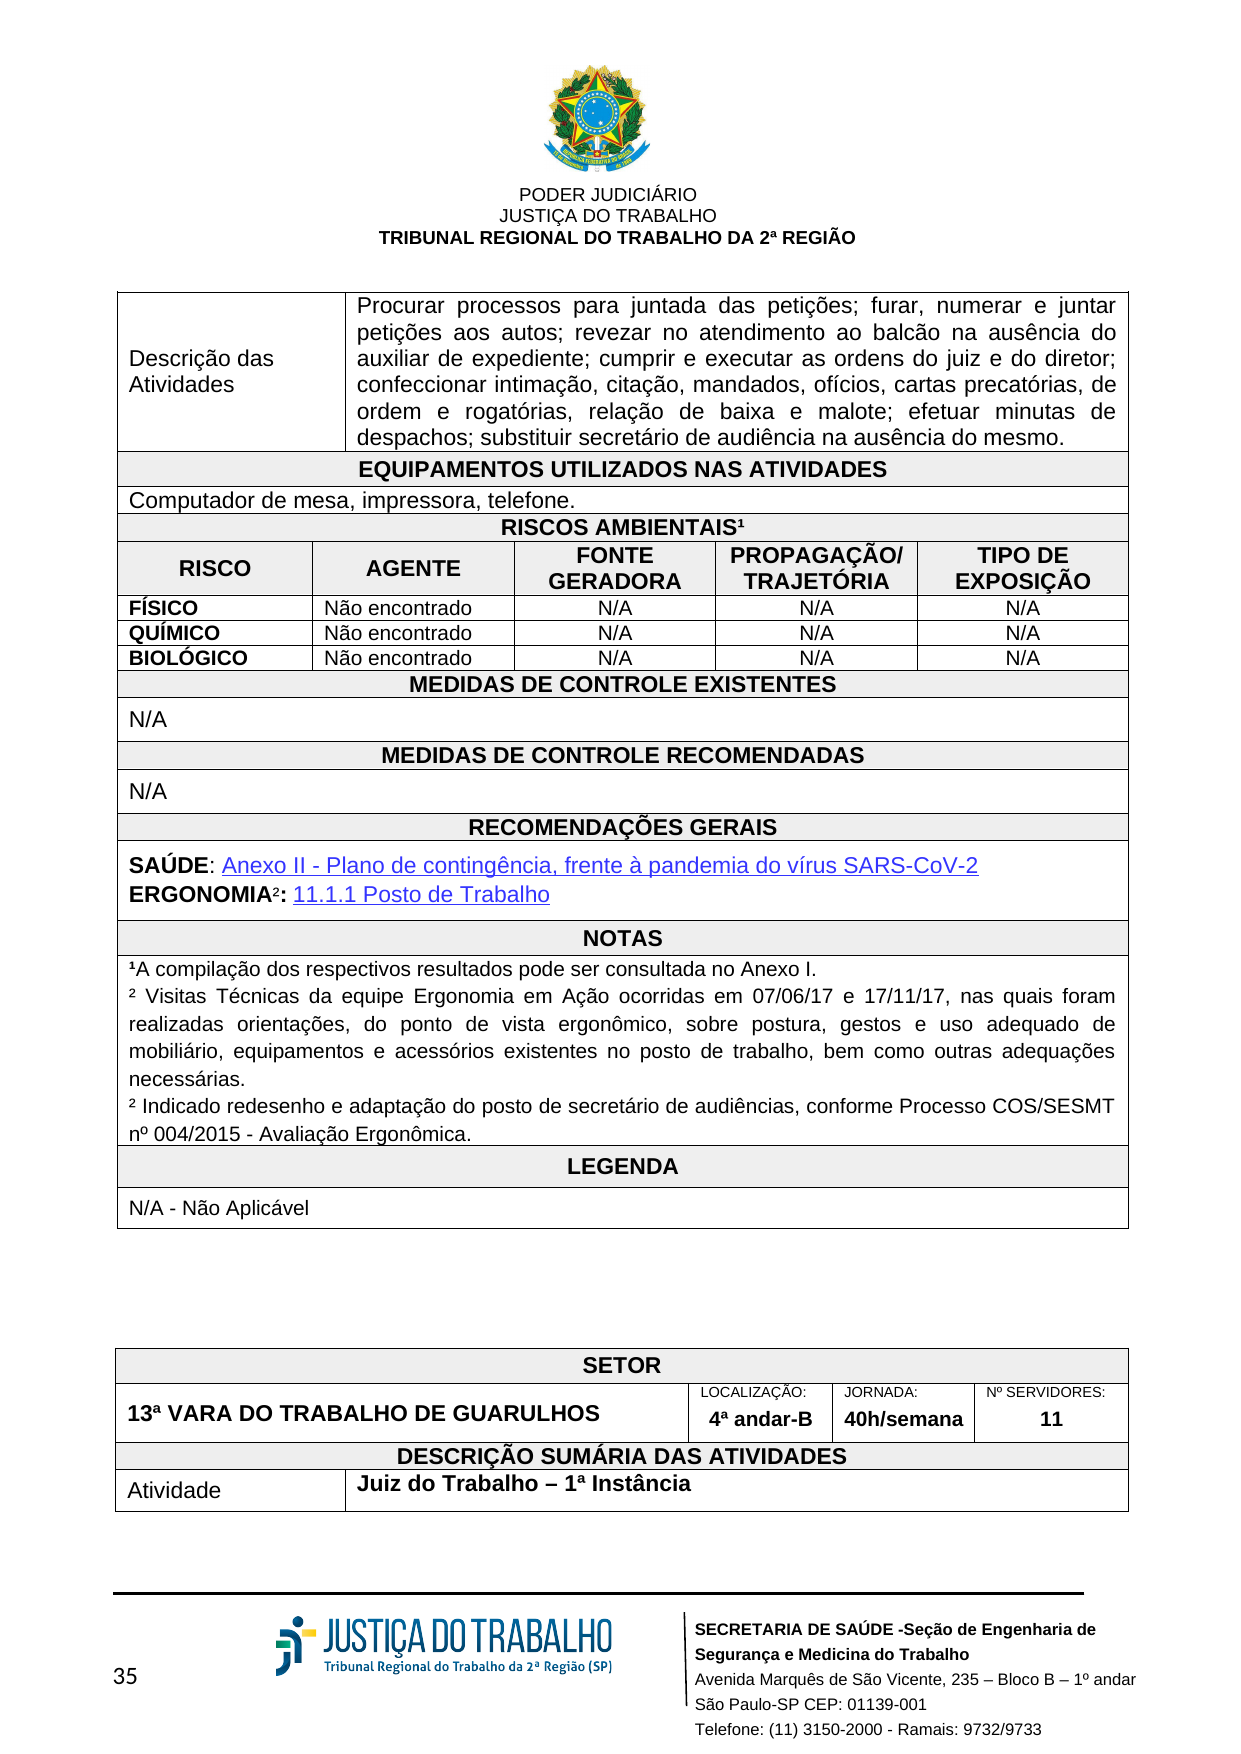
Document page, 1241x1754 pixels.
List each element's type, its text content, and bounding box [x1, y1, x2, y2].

table_cell EQUIPAMENTOS UTILIZADOS NAS ATIVIDADES [118, 452, 1128, 486]
table_cell RECOMENDAÇÕES GERAIS [118, 814, 1128, 840]
table_cell N/A [515, 621, 715, 644]
table_cell N/A [918, 596, 1128, 619]
table_cell Atividade [116, 1470, 345, 1511]
picture [543, 65, 650, 172]
table_cell SAÚDE: Anexo II - Plano de contingência, frente à pandemia do vírus SARS-CoV-2 ERGONOMIA²: 11.1.1 Posto de Trabalho [118, 841, 1128, 920]
table_cell N/A [918, 621, 1128, 644]
table_cell Descrição das Atividades [118, 293, 345, 451]
table_cell N/A [716, 596, 917, 619]
table_cell N/A [515, 596, 715, 619]
table_cell RISCOS AMBIENTAIS¹ [118, 514, 1128, 541]
table_cell DESCRIÇÃO SUMÁRIA DAS ATIVIDADES [116, 1443, 1128, 1469]
table_cell N/A [118, 770, 1128, 813]
table_cell FONTE GERADORA [515, 542, 715, 594]
table_cell N/A [716, 621, 917, 644]
table_cell Nº SERVIDORES: 11 [975, 1384, 1128, 1442]
table_cell PROPAGAÇÃO/ TRAJETÓRIA [716, 542, 917, 594]
table_cell Não encontrado [313, 596, 514, 619]
table_cell Não encontrado [313, 621, 514, 644]
picture [276, 1616, 612, 1676]
table_cell N/A [118, 698, 1128, 741]
table_cell ¹A compilação dos respectivos resultados pode ser consultada no Anexo I. ² Visitas Técnicas da equipe Ergonomia em Ação ocorridas em 07/06/17 e 17/11/17, nas quais foram realizadas orientações, do ponto de vista ergonômico, sobre postura, gestos e uso adequado de mobiliário, equipamentos e acessórios existentes no posto de trabalho, bem como outras adequações necessárias. ² Indicado redesenho e adaptação do posto de secretário de audiências, conforme Processo COS/SESMT nº 004/2015 - Avaliação Ergonômica. [118, 956, 1128, 1145]
table_cell NOTAS [118, 921, 1128, 955]
table_cell TIPO DE EXPOSIÇÃO [918, 542, 1128, 594]
table_cell Computador de mesa, impressora, telefone. [118, 487, 1128, 513]
table_cell MEDIDAS DE CONTROLE EXISTENTES [118, 671, 1128, 697]
table_cell LEGENDA [118, 1146, 1128, 1187]
table_cell BIOLÓGICO [118, 646, 312, 669]
table_cell N/A [515, 646, 715, 669]
table_cell QUÍMICO [118, 621, 312, 644]
table_cell N/A [918, 646, 1128, 669]
table_cell FÍSICO [118, 596, 312, 619]
table_cell 13ª VARA DO TRABALHO DE GUARULHOS [116, 1384, 688, 1442]
table_cell Procurar processos para juntada das petições; furar, numerar e juntar petições aos autos; revezar no atendimento ao balcão na ausência do auxiliar de expediente; cumprir e executar as ordens do juiz e do diretor; confeccionar intimação, citação, mandados, ofícios, cartas precatórias, de ordem e rogatórias, relação de baixa e malote; efetuar minutas de despachos; substituir secretário de audiência na ausência do mesmo. [346, 293, 1128, 451]
table_cell N/A - Não Aplicável [118, 1188, 1128, 1228]
table_cell RISCO [118, 542, 312, 594]
table_cell JORNADA: 40h/semana [833, 1384, 974, 1442]
table_cell N/A [716, 646, 917, 669]
table_cell LOCALIZAÇÃO: 4ª andar-B [689, 1384, 832, 1442]
table_header SETOR [116, 1349, 1128, 1383]
table_cell Juiz do Trabalho – 1ª Instância [346, 1470, 1128, 1511]
table_cell AGENTE [313, 542, 514, 594]
table_cell Não encontrado [313, 646, 514, 669]
table_cell MEDIDAS DE CONTROLE RECOMENDADAS [118, 742, 1128, 768]
